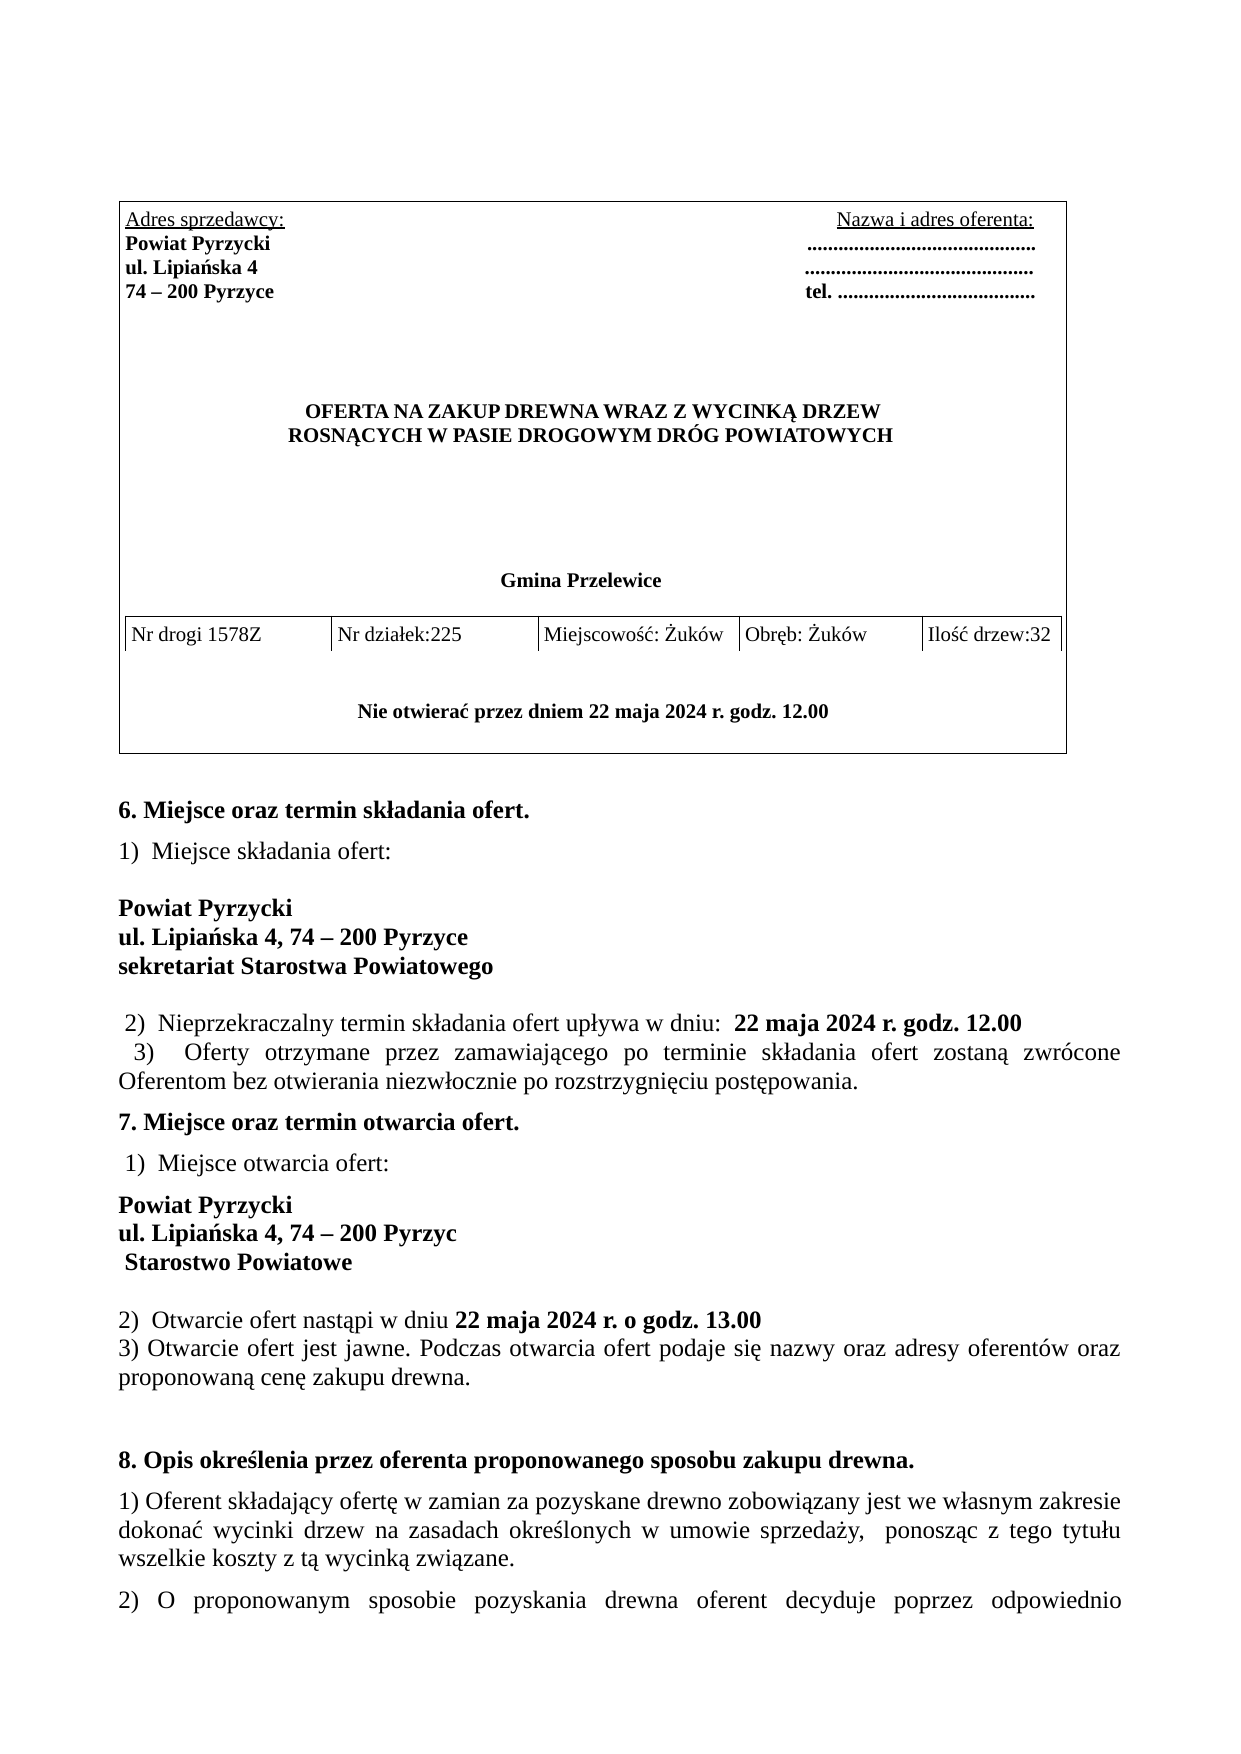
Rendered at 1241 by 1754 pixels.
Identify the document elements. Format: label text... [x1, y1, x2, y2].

table_header Nr drogi 1578Z [126, 617, 331, 651]
text sekretariat Starostwa Powiatowego [118, 951, 1122, 980]
text ul. Lipiańska 4, 74 – 200 Pyrzyce [118, 922, 1122, 951]
text 3) Otwarcie ofert jest jawne. Podczas otwarcia ofert podaje się nazwy oraz adresy oferentów oraz proponowaną cenę zakupu drewna. [118, 1333, 1122, 1391]
text 7. Miejsce oraz termin otwarcia ofert. [118, 1107, 1122, 1136]
table_header Ilość drzew:32 [923, 617, 1061, 651]
table_header Obręb: Żuków [740, 617, 922, 651]
text 2) O proponowanym sposobie pozyskania drewna oferent decyduje poprzez odpowiednio [118, 1585, 1122, 1613]
table_header Adres sprzedawcy: Nazwa i adres oferenta: Powiat Pyrzycki ............................................ ul. Lipiańska 4 ............................................ 74 – 200 Pyrzyce tel. ...................................... OFERTA NA ZAKUP DREWNA WRAZ Z WYCINKĄ DRZEW ROSNĄCYCH W PASIE DROGOWYM DRÓG POWIATOWYCH Gmina Przelewice Nie otwierać przez dniem 22 maja 2024 r. godz. 12.00 [120, 202, 1066, 753]
text 1) Miejsce składania ofert: [118, 836, 1122, 865]
text ul. Lipiańska 4, 74 – 200 Pyrzyc [118, 1218, 1122, 1247]
text 1) Oferent składający ofertę w zamian za pozyskane drewno zobowiązany jest we własnym zakresie dokonać wycinki drzew na zasadach określonych w umowie sprzedaży, ponosząc z tego tytułu wszelkie koszty z tą wycinką związane. [118, 1486, 1122, 1572]
text 6. Miejsce oraz termin składania ofert. [118, 795, 1122, 823]
text Powiat Pyrzycki [118, 893, 1122, 922]
text 1) Miejsce otwarcia ofert: [118, 1148, 1122, 1177]
text 2) Otwarcie ofert nastąpi w dniu 22 maja 2024 r. o godz. 13.00 [118, 1305, 1122, 1333]
table_header Nr działek:225 [332, 617, 538, 651]
text Powiat Pyrzycki [118, 1190, 1122, 1218]
text Starostwo Powiatowe [118, 1247, 1122, 1276]
table_header Miejscowość: Żuków [539, 617, 739, 651]
text 8. Opis określenia przez oferenta proponowanego sposobu zakupu drewna. [118, 1445, 1122, 1473]
text 2) Nieprzekraczalny termin składania ofert upływa w dniu: 22 maja 2024 r. godz. 12.00 [118, 1008, 1122, 1037]
text 3) Oferty otrzymane przez zamawiającego po terminie składania ofert zostaną zwrócone Oferentom bez otwierania niezwłocznie po rozstrzygnięciu postępowania. [118, 1037, 1122, 1095]
